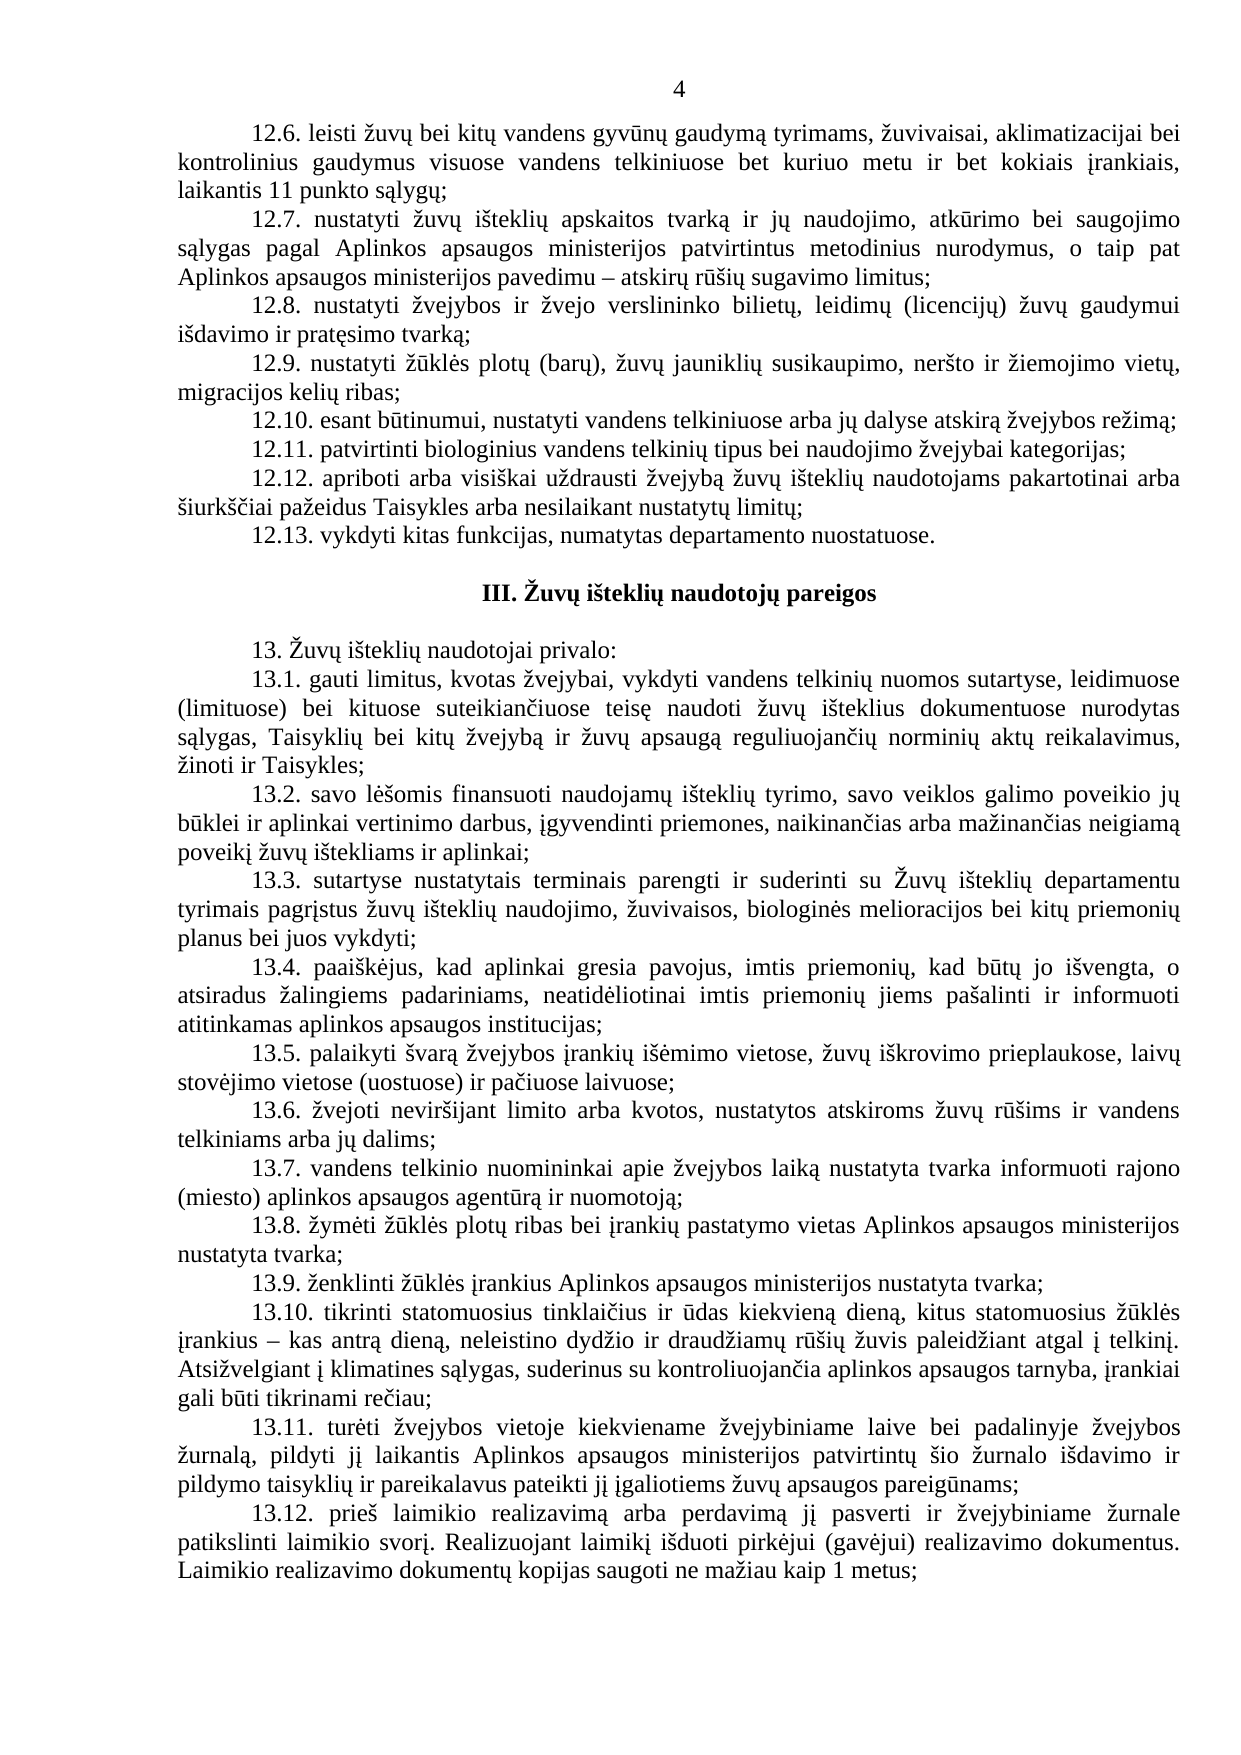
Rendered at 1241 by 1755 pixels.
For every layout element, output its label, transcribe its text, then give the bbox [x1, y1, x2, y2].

text 13.2. savo lėšomis finansuoti naudojamų išteklių tyrimo, savo veiklos galimo poveikio jų būklei ir aplinkai vertinimo darbus, įgyvendinti priemones, naikinančias arba mažinančias neigiamą poveikį žuvų ištekliams ir aplinkai; [177, 779, 1181, 866]
text 13.5. palaikyti švarą žvejybos įrankių išėmimo vietose, žuvų iškrovimo prieplaukose, laivų stovėjimo vietose (uostuose) ir pačiuose laivuose; [177, 1038, 1181, 1096]
text III. Žuvų išteklių naudotojų pareigos [177, 578, 1181, 607]
text 13.4. paaiškėjus, kad aplinkai gresia pavojus, imtis priemonių, kad būtų jo išvengta, o atsiradus žalingiems padariniams, neatidėliotinai imtis priemonių jiems pašalinti ir informuoti atitinkamas aplinkos apsaugos institucijas; [177, 952, 1181, 1038]
text 12.10. esant būtinumui, nustatyti vandens telkiniuose arba jų dalyse atskirą žvejybos režimą; [177, 406, 1181, 434]
text 12.9. nustatyti žūklės plotų (barų), žuvų jauniklių susikaupimo, neršto ir žiemojimo vietų, migracijos kelių ribas; [177, 348, 1181, 406]
text 12.12. apriboti arba visiškai uždrausti žvejybą žuvų išteklių naudotojams pakartotinai arba šiurkščiai pažeidus Taisykles arba nesilaikant nustatytų limitų; [177, 463, 1181, 521]
text 12.7. nustatyti žuvų išteklių apskaitos tvarką ir jų naudojimo, atkūrimo bei saugojimo sąlygas pagal Aplinkos apsaugos ministerijos patvirtintus metodinius nurodymus, o taip pat Aplinkos apsaugos ministerijos pavedimu – atskirų rūšių sugavimo limitus; [177, 204, 1181, 291]
text 12.6. leisti žuvų bei kitų vandens gyvūnų gaudymą tyrimams, žuvivaisai, aklimatizacijai bei kontrolinius gaudymus visuose vandens telkiniuose bet kuriuo metu ir bet kokiais įrankiais, laikantis 11 punkto sąlygų; [177, 118, 1181, 204]
text 13.12. prieš laimikio realizavimą arba perdavimą jį pasverti ir žvejybiniame žurnale patikslinti laimikio svorį. Realizuojant laimikį išduoti pirkėjui (gavėjui) realizavimo dokumentus. Laimikio realizavimo dokumentų kopijas saugoti ne mažiau kaip 1 metus; [177, 1498, 1181, 1584]
text 13.9. ženklinti žūklės įrankius Aplinkos apsaugos ministerijos nustatyta tvarka; [177, 1268, 1181, 1297]
text 12.8. nustatyti žvejybos ir žvejo verslininko bilietų, leidimų (licencijų) žuvų gaudymui išdavimo ir pratęsimo tvarką; [177, 291, 1181, 348]
text 13. Žuvų išteklių naudotojai privalo: [177, 636, 1181, 664]
text 13.10. tikrinti statomuosius tinklaičius ir ūdas kiekvieną dieną, kitus statomuosius žūklės įrankius – kas antrą dieną, neleistino dydžio ir draudžiamų rūšių žuvis paleidžiant atgal į telkinį. Atsižvelgiant į klimatines sąlygas, suderinus su kontroliuojančia aplinkos apsaugos tarnyba, įrankiai gali būti tikrinami rečiau; [177, 1297, 1181, 1412]
text 12.13. vykdyti kitas funkcijas, numatytas departamento nuostatuose. [177, 521, 1181, 549]
text 13.11. turėti žvejybos vietoje kiekviename žvejybiniame laive bei padalinyje žvejybos žurnalą, pildyti jį laikantis Aplinkos apsaugos ministerijos patvirtintų šio žurnalo išdavimo ir pildymo taisyklių ir pareikalavus pateikti jį įgaliotiems žuvų apsaugos pareigūnams; [177, 1412, 1181, 1498]
text 13.6. žvejoti neviršijant limito arba kvotos, nustatytos atskiroms žuvų rūšims ir vandens telkiniams arba jų dalims; [177, 1096, 1181, 1153]
text 12.11. patvirtinti biologinius vandens telkinių tipus bei naudojimo žvejybai kategorijas; [177, 434, 1181, 463]
text 13.7. vandens telkinio nuomininkai apie žvejybos laiką nustatyta tvarka informuoti rajono (miesto) aplinkos apsaugos agentūrą ir nuomotoją; [177, 1153, 1181, 1211]
text 13.1. gauti limitus, kvotas žvejybai, vykdyti vandens telkinių nuomos sutartyse, leidimuose (limituose) bei kituose suteikiančiuose teisę naudoti žuvų išteklius dokumentuose nurodytas sąlygas, Taisyklių bei kitų žvejybą ir žuvų apsaugą reguliuojančių norminių aktų reikalavimus, žinoti ir Taisykles; [177, 664, 1181, 779]
text 13.8. žymėti žūklės plotų ribas bei įrankių pastatymo vietas Aplinkos apsaugos ministerijos nustatyta tvarka; [177, 1211, 1181, 1268]
text 13.3. sutartyse nustatytais terminais parengti ir suderinti su Žuvų išteklių departamentu tyrimais pagrįstus žuvų išteklių naudojimo, žuvivaisos, biologinės melioracijos bei kitų priemonių planus bei juos vykdyti; [177, 866, 1181, 952]
